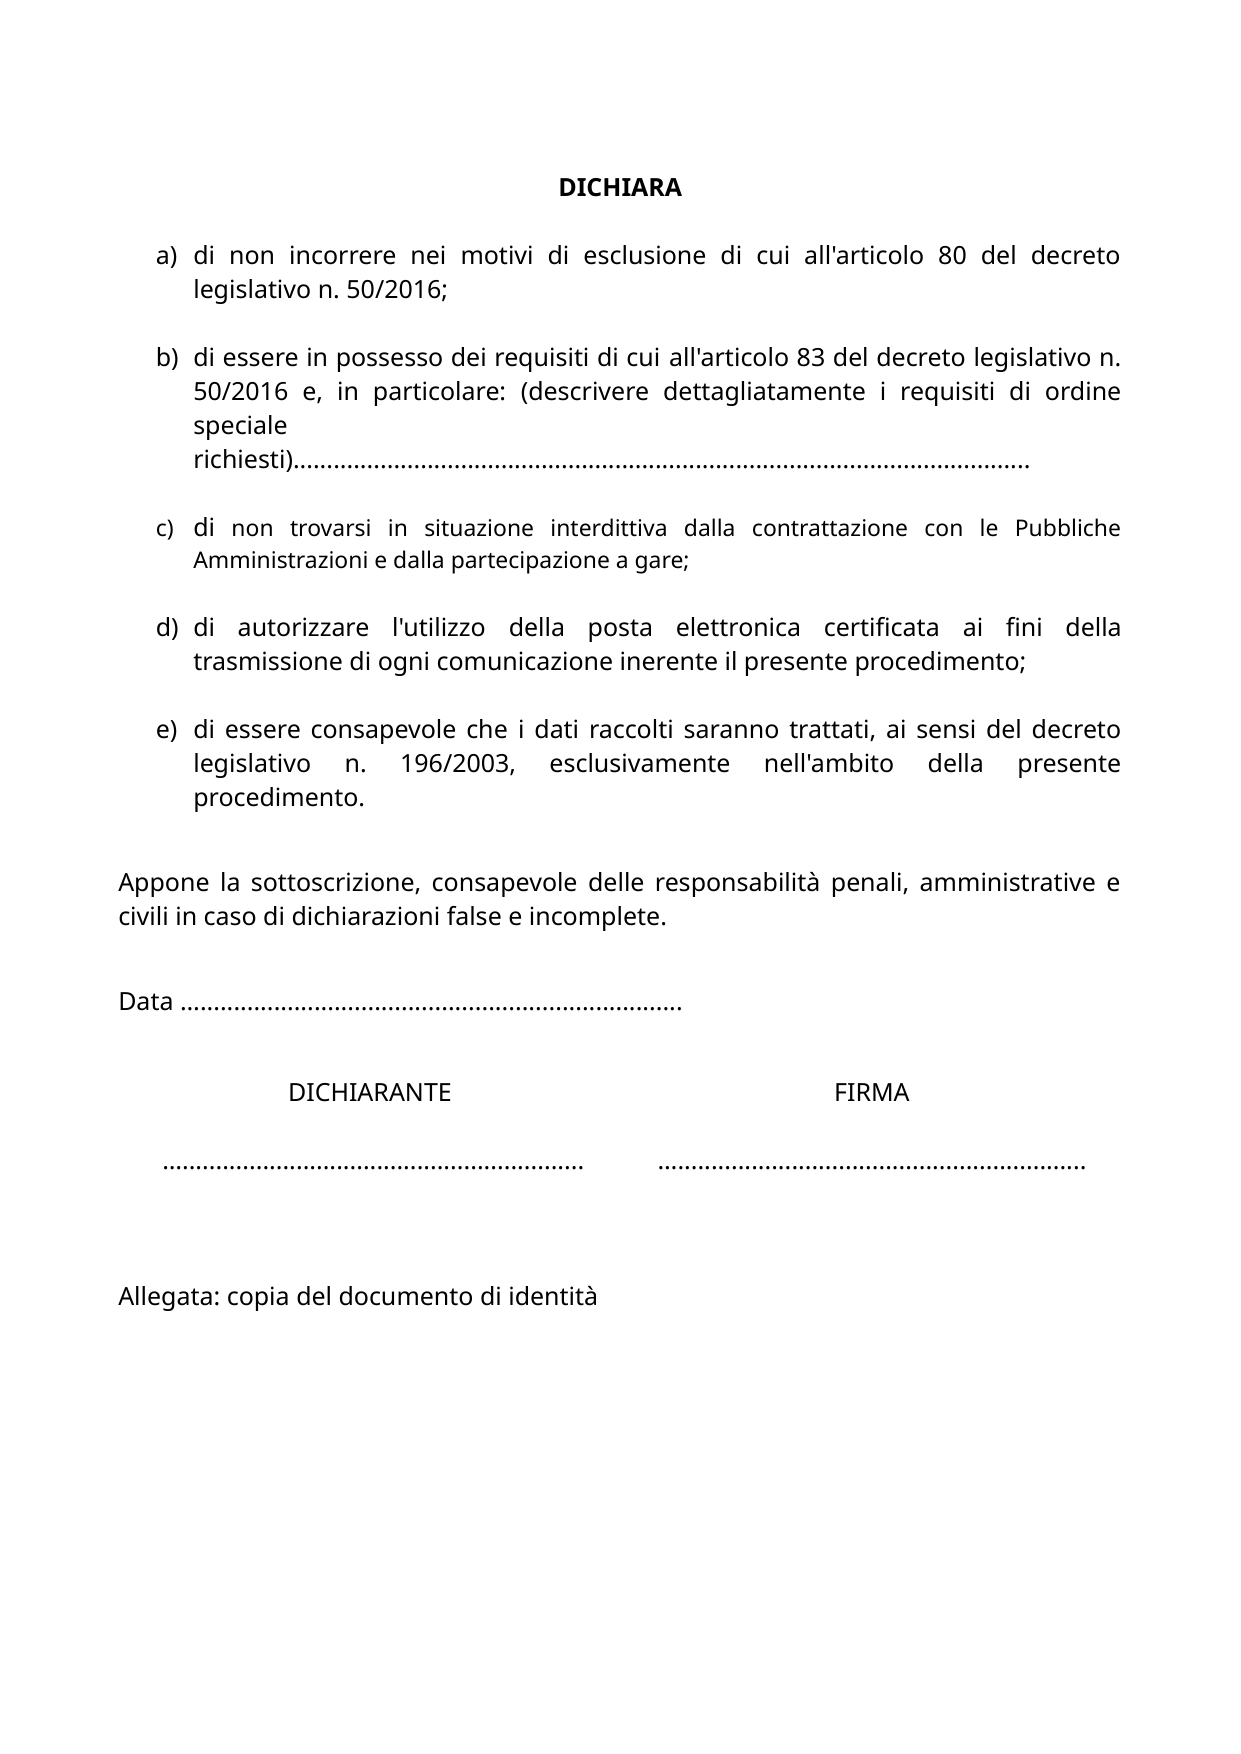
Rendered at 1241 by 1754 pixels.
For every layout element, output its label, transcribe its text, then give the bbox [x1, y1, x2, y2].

text Allegata: copia del documento di identità [118, 1279, 1122, 1313]
table_header FIRMA …............................................................. [621, 1075, 1122, 1211]
list di essere in possesso dei requisiti di cui all'articolo 83 del decreto legislativo n. 50/2016 e, in particolare: (descrivere dettagliatamente i requisiti di ordine speciale richiesti).............................................................................................................. [156, 339, 1122, 476]
list di non incorrere nei motivi di esclusione di cui all'articolo 80 del decreto legislativo n. 50/2016; [156, 237, 1122, 305]
text DICHIARA [118, 169, 1122, 203]
list di non trovarsi in situazione interdittiva dalla contrattazione con le Pubbliche Amministrazioni e dalla partecipazione a gare; [156, 510, 1122, 575]
text Data …........................................................................ [118, 984, 1122, 1018]
list di autorizzare l'utilizzo della posta elettronica certificata ai fini della trasmissione di ogni comunicazione inerente il presente procedimento; [156, 609, 1122, 677]
text Appone la sottoscrizione, consapevole delle responsabilità penali, amministrative e civili in caso di dichiarazioni false e incomplete. [118, 864, 1122, 933]
list di essere consapevole che i dati raccolti saranno trattati, ai sensi del decreto legislativo n. 196/2003, esclusivamente nell'ambito della presente procedimento. [156, 711, 1122, 813]
table_header DICHIARANTE …............................................................ [118, 1075, 621, 1211]
